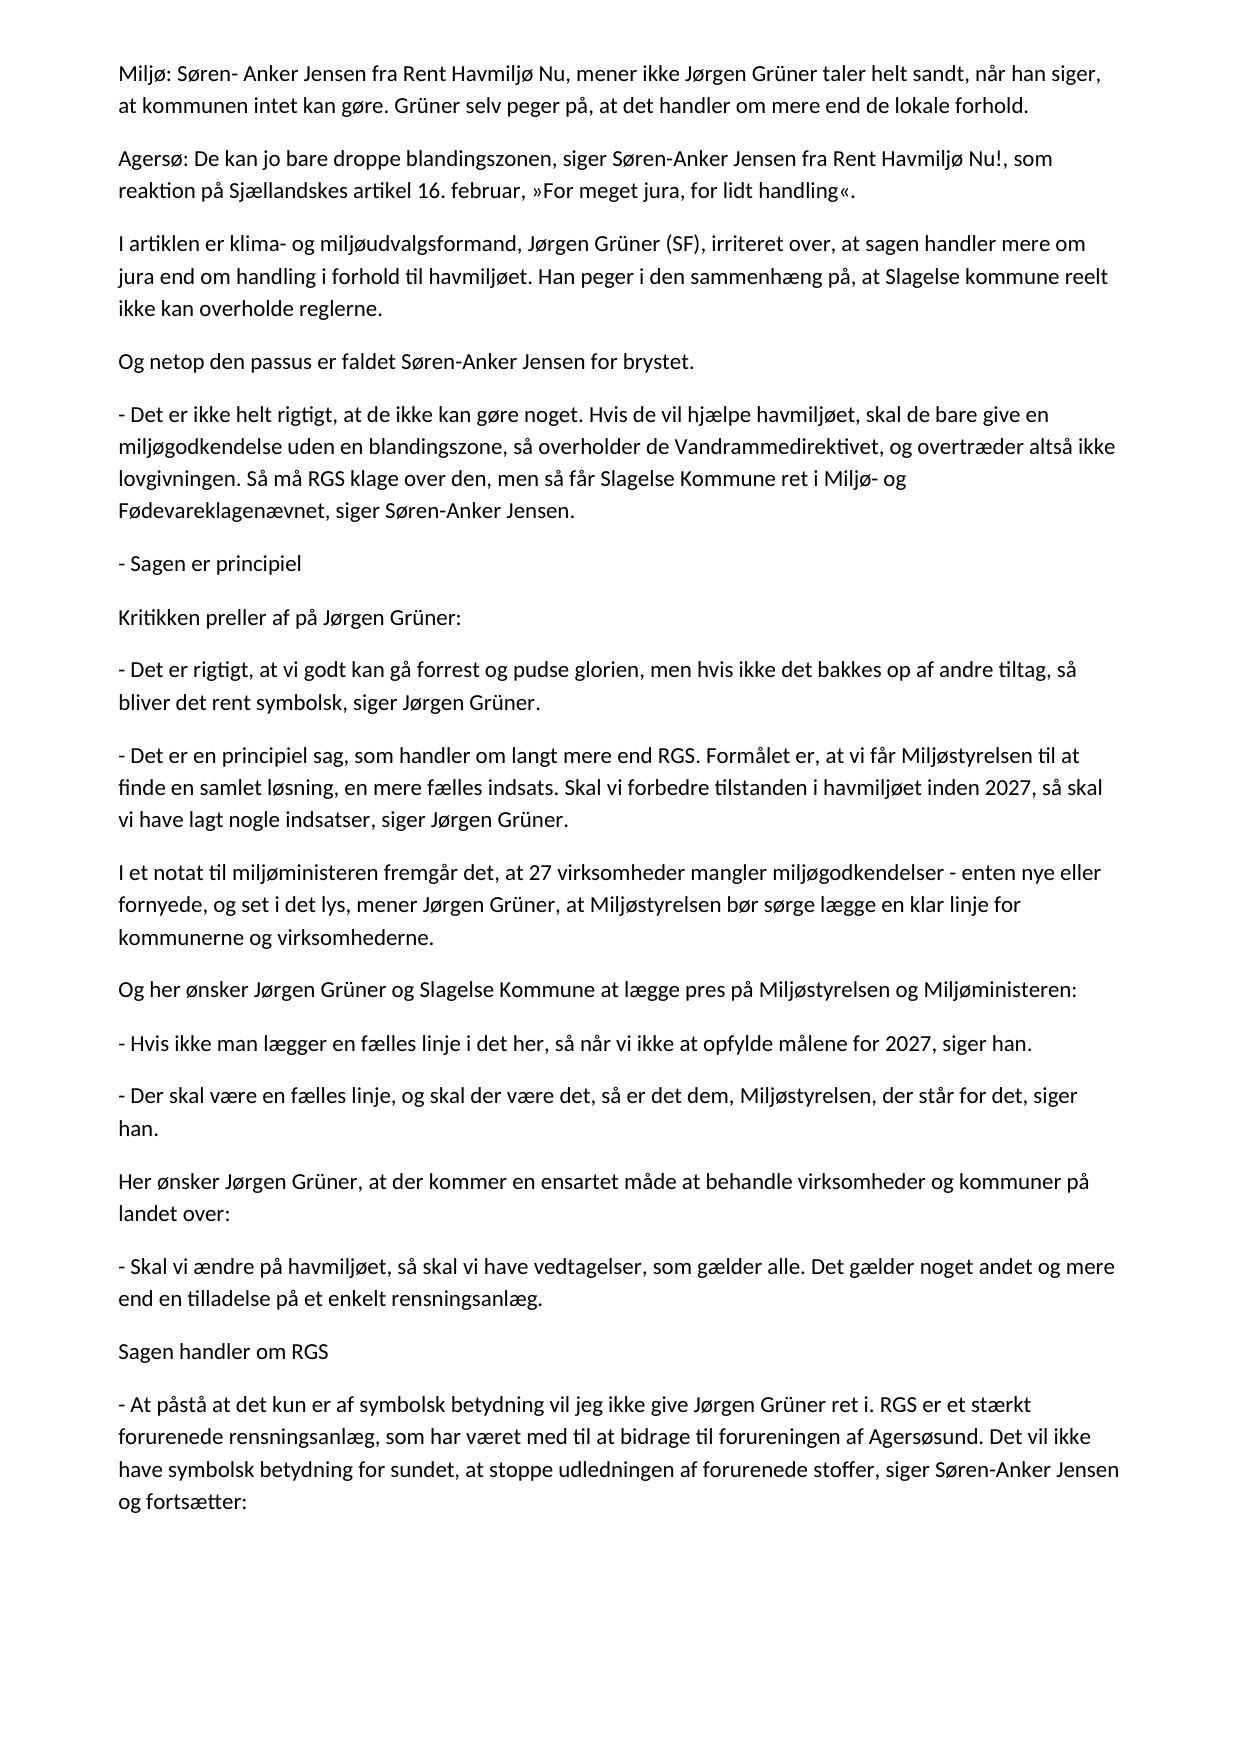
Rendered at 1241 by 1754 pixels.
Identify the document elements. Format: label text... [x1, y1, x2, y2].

text Miljø: Søren- Anker Jensen fra Rent Havmiljø Nu, mener ikke Jørgen Grüner taler helt sandt, når han siger, at kommunen intet kan gøre. Grüner selv peger på, at det handler om mere end de lokale forhold. [118, 59, 1122, 119]
text - Sagen er principiel [118, 549, 1122, 578]
text - Det er rigtigt, at vi godt kan gå forrest og pudse glorien, men hvis ikke det bakkes op af andre tiltag, så bliver det rent symbolsk, siger Jørgen Grüner. [118, 656, 1122, 716]
text - At påstå at det kun er af symbolsk betydning vil jeg ikke give Jørgen Grüner ret i. RGS er et stærkt forurenede rensningsanlæg, som har været med til at bidrage til forureningen af Agersøsund. Det vil ikke have symbolsk betydning for sundet, at stoppe udledningen af forurenede stoffer, siger Søren-Anker Jensen og fortsætter: [118, 1390, 1122, 1515]
text - Det er ikke helt rigtigt, at de ikke kan gøre noget. Hvis de vil hjælpe havmiljøet, skal de bare give en miljøgodkendelse uden en blandingszone, så overholder de Vandrammedirektivet, og overtræder altså ikke lovgivningen. Så må RGS klage over den, men så får Slagelse Kommune ret i Miljø- og Fødevareklagenævnet, siger Søren-Anker Jensen. [118, 400, 1122, 524]
text Her ønsker Jørgen Grüner, at der kommer en ensartet måde at behandle virksomheder og kommuner på landet over: [118, 1167, 1122, 1227]
text Kritikken preller af på Jørgen Grüner: [118, 603, 1122, 631]
text I artiklen er klima- og miljøudvalgsformand, Jørgen Grüner (SF), irriteret over, at sagen handler mere om jura end om handling i forhold til havmiljøet. Han peger i den sammenhæng på, at Slagelse kommune reelt ikke kan overholde reglerne. [118, 229, 1122, 322]
text - Der skal være en fælles linje, og skal der være det, så er det dem, Miljøstyrelsen, der står for det, siger han. [118, 1082, 1122, 1142]
text - Hvis ikke man lægger en fælles linje i det her, så når vi ikke at opfylde målene for 2027, siger han. [118, 1029, 1122, 1057]
text - Det er en principiel sag, som handler om langt mere end RGS. Formålet er, at vi får Miljøstyrelsen til at finde en samlet løsning, en mere fælles indsats. Skal vi forbedre tilstanden i havmiljøet inden 2027, så skal vi have lagt nogle indsatser, siger Jørgen Grüner. [118, 741, 1122, 833]
text I et notat til miljøministeren fremgår det, at 27 virksomheder mangler miljøgodkendelser - enten nye eller fornyede, og set i det lys, mener Jørgen Grüner, at Miljøstyrelsen bør sørge lægge en klar linje for kommunerne og virksomhederne. [118, 858, 1122, 951]
text Agersø: De kan jo bare droppe blandingszonen, siger Søren-Anker Jensen fra Rent Havmiljø Nu!, som reaktion på Sjællandskes artikel 16. februar, »For meget jura, for lidt handling«. [118, 144, 1122, 204]
text Og her ønsker Jørgen Grüner og Slagelse Kommune at lægge pres på Miljøstyrelsen og Miljøministeren: [118, 976, 1122, 1004]
text - Skal vi ændre på havmiljøet, så skal vi have vedtagelser, som gælder alle. Det gælder noget andet og mere end en tilladelse på et enkelt rensningsanlæg. [118, 1252, 1122, 1312]
text Og netop den passus er faldet Søren-Anker Jensen for brystet. [118, 347, 1122, 375]
text Sagen handler om RGS [118, 1337, 1122, 1365]
